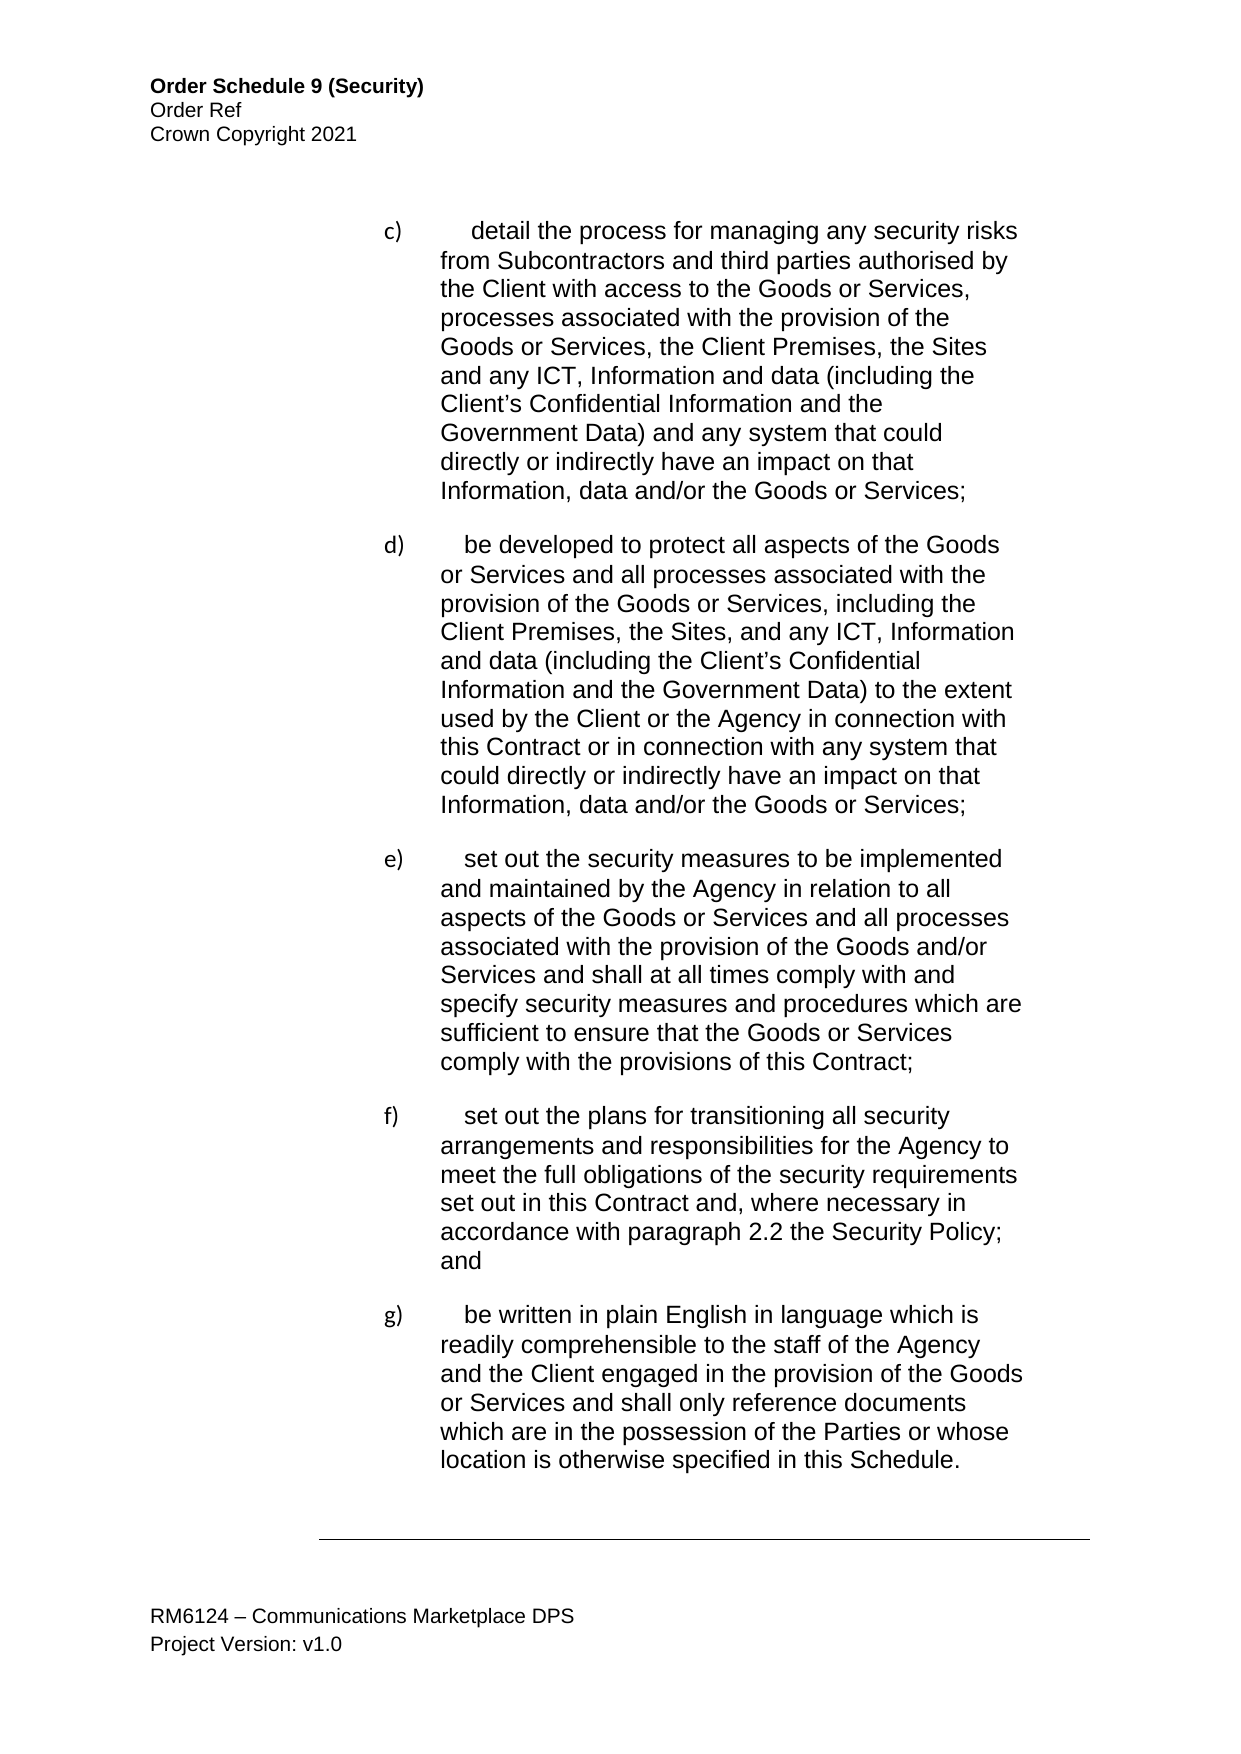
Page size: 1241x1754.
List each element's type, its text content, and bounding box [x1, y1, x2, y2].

list set out the security measures to be implemented and maintained by the Agency in relation to all aspects of the Goods or Services and all processes associated with the provision of the Goods and/or Services and shall at all times comply with and specify security measures and procedures which are sufficient to ensure that the Goods or Services comply with the provisions of this Contract; [320, 778, 1089, 1035]
list be developed to protect all aspects of the Goods or Services and all processes associated with the provision of the Goods or Services, including the Client Premises, the Sites, and any ICT, Information and data (including the Client’s Confidential Information and the Government Data) to the extent used by the Client or the Agency in connection with this Contract or in connection with any system that could directly or indirectly have an impact on that Information, data and/or the Goods or Services; [320, 464, 1089, 778]
list be written in plain English in language which is readily comprehensible to the staff of the Agency and the Client engaged in the provision of the Goods or Services and shall only reference documents which are in the possession of the Parties or whose location is otherwise specified in this Schedule. [320, 1234, 1089, 1538]
list set out the plans for transitioning all security arrangements and responsibilities for the Agency to meet the full obligations of the security requirements set out in this Contract and, where necessary in accordance with paragraph 2.2 the Security Policy; and [320, 1035, 1089, 1234]
list detail the process for managing any security risks from Subcontractors and third parties authorised by the Client with access to the Goods or Services, processes associated with the provision of the Goods or Services, the Client Premises, the Sites and any ICT, Information and data (including the Client’s Confidential Information and the Government Data) and any system that could directly or indirectly have an impact on that Information, data and/or the Goods or Services; [320, 151, 1089, 464]
